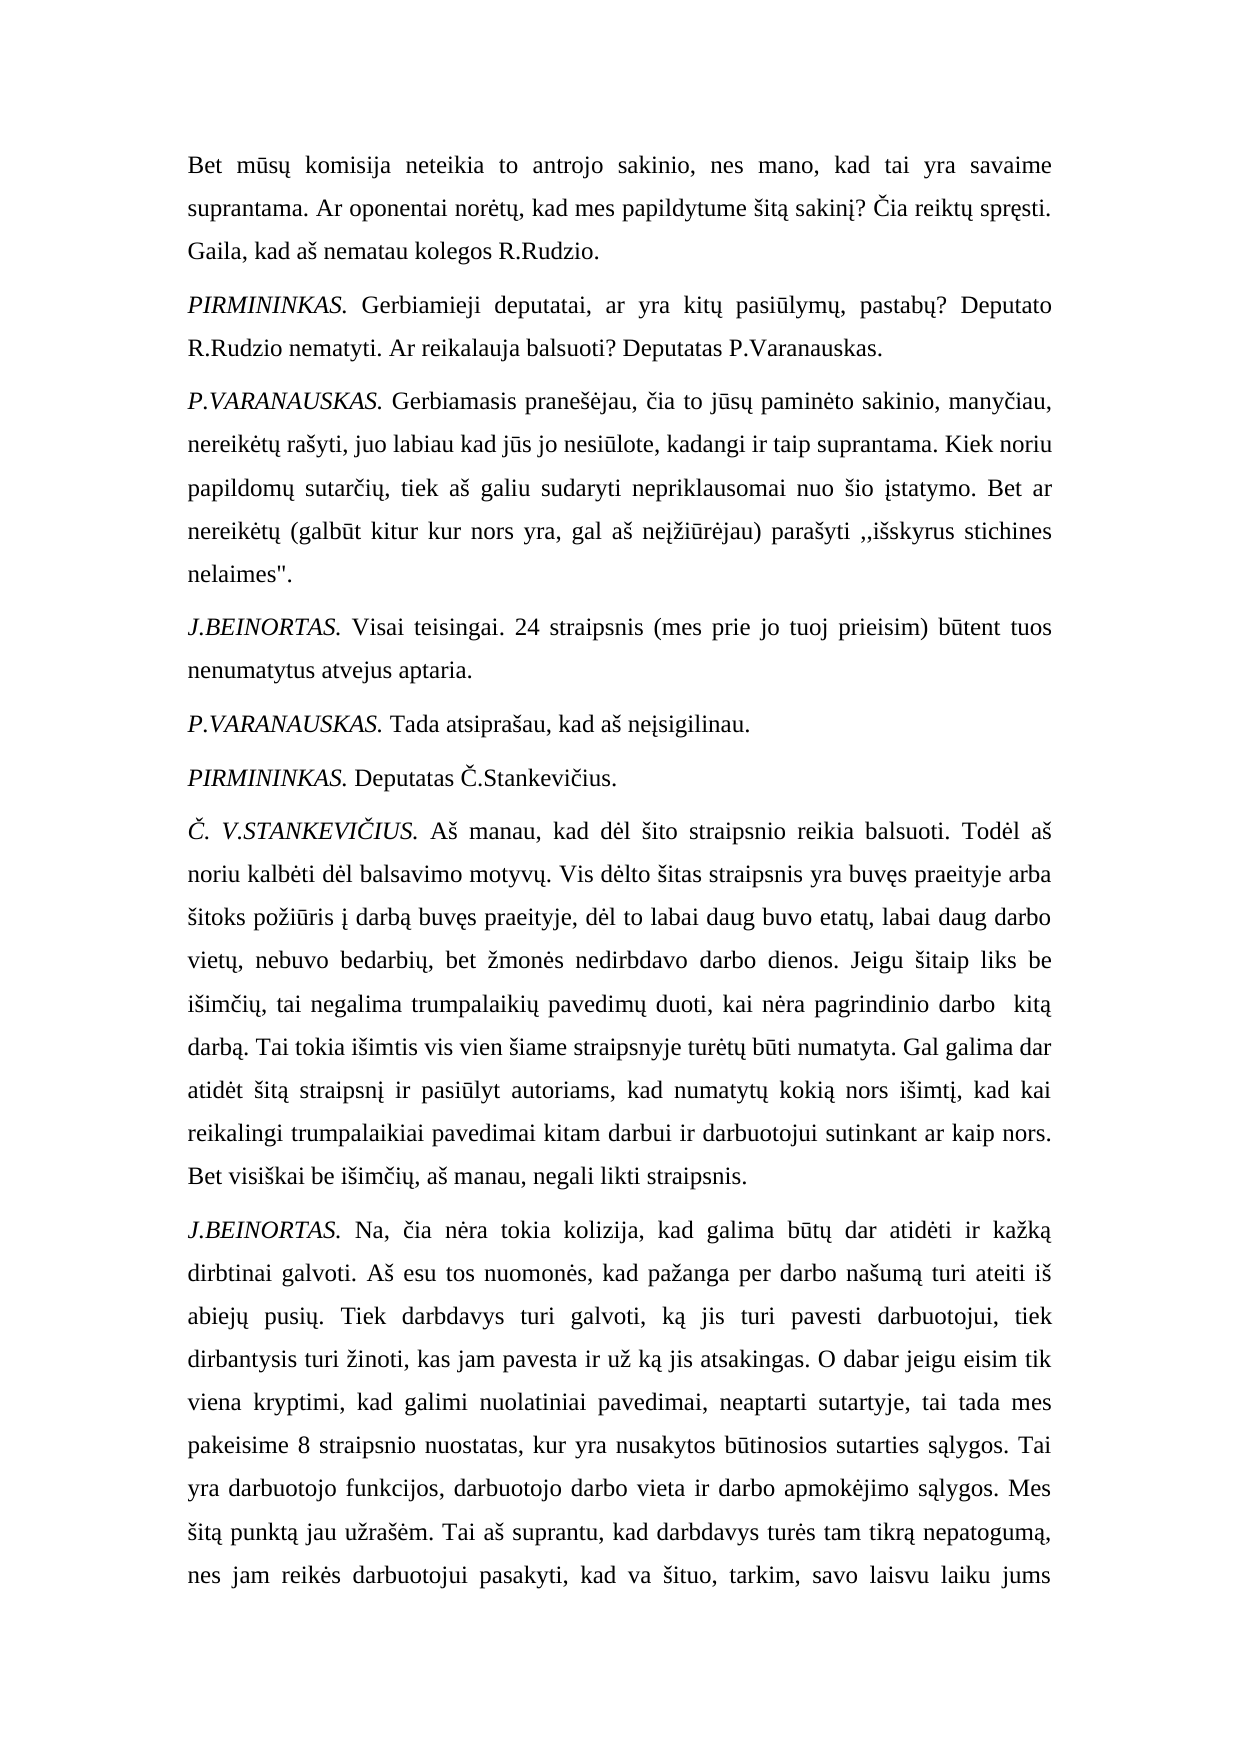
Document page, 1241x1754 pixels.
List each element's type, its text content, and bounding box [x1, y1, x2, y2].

text PIRMININKAS. Gerbiamieji deputatai, ar yra kitų pasiūlymų, pastabų? Deputato R.Rudzio nematyti. Ar reikalauja balsuoti? Deputatas P.Varanauskas. [187, 290, 1053, 362]
text J.BEINORTAS. Na, čia nėra tokia kolizija, kad galima būtų dar atidėti ir kažką dirbtinai galvoti. Aš esu tos nuomonės, kad pažanga per darbo našumą turi ateiti iš abiejų pusių. Tiek darbdavys turi galvoti, ką jis turi pavesti darbuotojui, tiek dirbantysis turi žinoti, kas jam pavesta ir už ką jis atsakingas. O dabar jeigu eisim tik viena kryptimi, kad galimi nuolatiniai pavedimai, neaptarti sutartyje, tai tada mes pakeisime 8 straipsnio nuostatas, kur yra nusakytos būtinosios sutarties sąlygos. Tai yra darbuotojo funkcijos, darbuotojo darbo vieta ir darbo apmokėjimo sąlygos. Mes šitą punktą jau užrašėm. Tai aš suprantu, kad darbdavys turės tam tikrą nepatogumą, nes jam reikės darbuotojui pasakyti, kad va šituo, tarkim, savo laisvu laiku jums [187, 1215, 1053, 1588]
text P.VARANAUSKAS. Tada atsiprašau, kad aš neįsigilinau. [187, 709, 1053, 738]
text Č. V.STANKEVIČIUS. Aš manau, kad dėl šito straipsnio reikia balsuoti. Todėl aš noriu kalbėti dėl balsavimo motyvų. Vis dėlto šitas straipsnis yra buvęs praeityje arba šitoks požiūris į darbą buvęs praeityje, dėl to labai daug buvo etatų, labai daug darbo vietų, nebuvo bedarbių, bet žmonės nedirbdavo darbo dienos. Jeigu šitaip liks be išimčių, tai negalima trumpalaikių pavedimų duoti, kai nėra pagrindinio darbo kitą darbą. Tai tokia išimtis vis vien šiame straipsnyje turėtų būti numatyta. Gal galima dar atidėt šitą straipsnį ir pasiūlyt autoriams, kad numatytų kokią nors išimtį, kad kai reikalingi trumpalaikiai pavedimai kitam darbui ir darbuotojui sutinkant ar kaip nors. Bet visiškai be išimčių, aš manau, negali likti straipsnis. [187, 816, 1053, 1190]
text PIRMININKAS. Deputatas Č.Stankevičius. [187, 763, 1053, 791]
text J.BEINORTAS. Visai teisingai. 24 straipsnis (mes prie jo tuoj prieisim) būtent tuos nenumatytus atvejus aptaria. [187, 612, 1053, 684]
text Bet mūsų komisija neteikia to antrojo sakinio, nes mano, kad tai yra savaime suprantama. Ar oponentai norėtų, kad mes papildytume šitą sakinį? Čia reiktų spręsti. Gaila, kad aš nematau kolegos R.Rudzio. [187, 150, 1053, 265]
text P.VARANAUSKAS. Gerbiamasis pranešėjau, čia to jūsų paminėto sakinio, manyčiau, nereikėtų rašyti, juo labiau kad jūs jo nesiūlote, kadangi ir taip suprantama. Kiek noriu papildomų sutarčių, tiek aš galiu sudaryti nepriklausomai nuo šio įstatymo. Bet ar nereikėtų (galbūt kitur kur nors yra, gal aš neįžiūrėjau) parašyti ,,išskyrus stichines nelaimes". [187, 386, 1053, 588]
